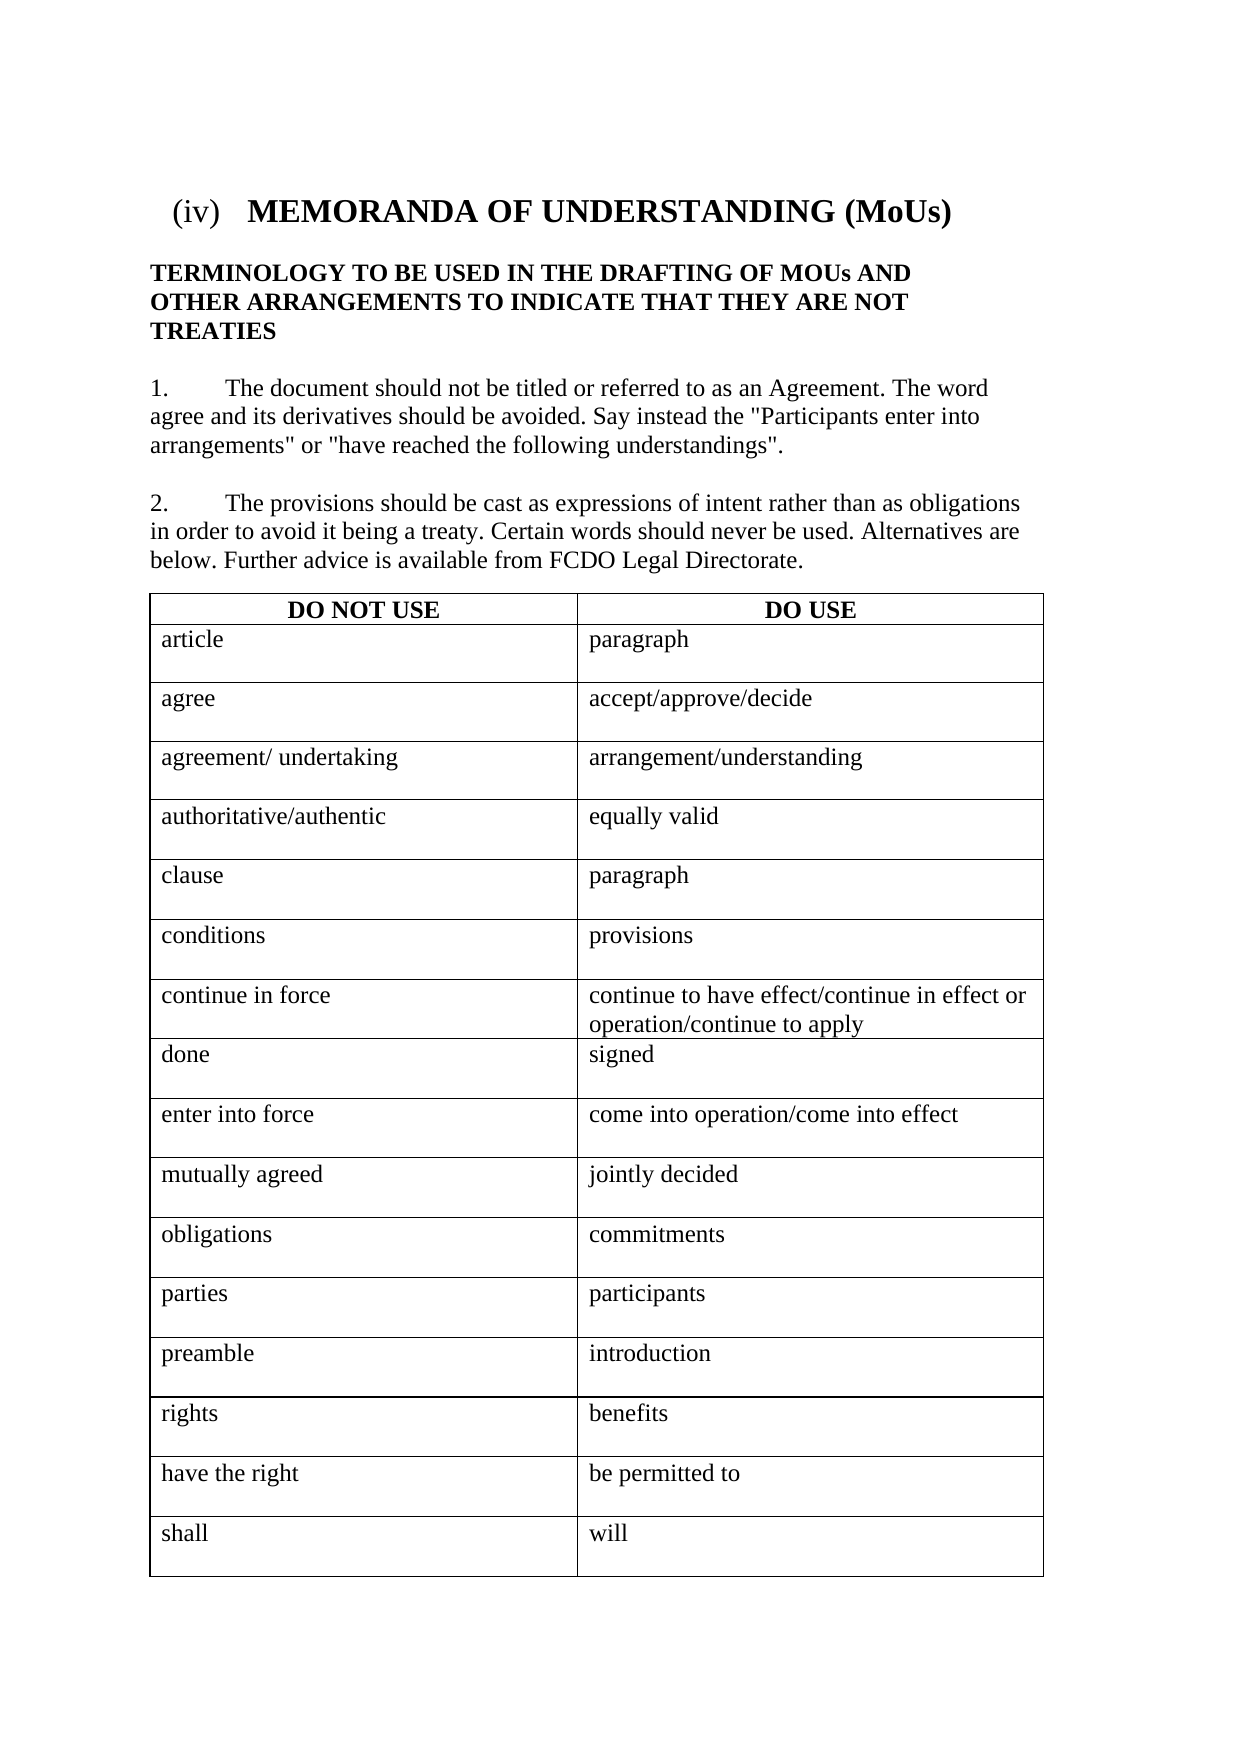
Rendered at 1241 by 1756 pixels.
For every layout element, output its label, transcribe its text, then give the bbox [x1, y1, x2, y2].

table_cell will [578, 1517, 1043, 1576]
table_cell authoritative/authentic [151, 800, 577, 859]
table_cell continue to have effect/continue in effect or operation/continue to apply [578, 980, 1043, 1038]
table_cell shall [151, 1517, 577, 1576]
table_cell conditions [151, 920, 577, 978]
table_cell agree [151, 683, 577, 741]
table_cell benefits [578, 1398, 1043, 1456]
table_cell obligations [151, 1218, 577, 1277]
table_cell jointly decided [578, 1158, 1043, 1217]
table_cell done [151, 1039, 577, 1097]
list MEMORANDA OF UNDERSTANDING (MoUs) [172, 191, 1091, 230]
table_cell have the right [151, 1457, 577, 1516]
table_cell agreement/ undertaking [151, 742, 577, 799]
table_cell be permitted to [578, 1457, 1043, 1516]
table_cell arrangement/understanding [578, 742, 1043, 799]
table_cell rights [151, 1398, 577, 1456]
table_cell article [151, 625, 577, 682]
table_cell paragraph [578, 860, 1043, 919]
table_cell mutually agreed [151, 1158, 577, 1217]
table_cell introduction [578, 1338, 1043, 1396]
table_cell signed [578, 1039, 1043, 1097]
table_cell enter into force [151, 1099, 577, 1157]
table_cell clause [151, 860, 577, 919]
table_cell participants [578, 1278, 1043, 1337]
table_cell accept/approve/decide [578, 683, 1043, 741]
table_cell parties [151, 1278, 577, 1337]
table_cell equally valid [578, 800, 1043, 859]
table_cell paragraph [578, 625, 1043, 682]
table_cell provisions [578, 920, 1043, 978]
list The document should not be titled or referred to as an Agreement. The word agree and its derivatives should be avoided. Say instead the "Participants enter into arrangements" or "have reached the following understandings". [150, 373, 1044, 459]
table_cell commitments [578, 1218, 1043, 1277]
text TERMINOLOGY TO BE USED IN THE DRAFTING OF MOUs AND OTHER ARRANGEMENTS TO INDICATE THAT THEY ARE NOT TREATIES [150, 258, 980, 344]
table_cell come into operation/come into effect [578, 1099, 1043, 1157]
table_header DO USE [578, 594, 1043, 623]
list The provisions should be cast as expressions of intent rather than as obligations in order to avoid it being a treaty. Certain words should never be used. Alternatives are below. Further advice is available from FCDO Legal Directorate. [150, 488, 1041, 574]
table_header DO NOT USE [151, 594, 577, 623]
table_cell continue in force [151, 980, 577, 1038]
table_cell preamble [151, 1338, 577, 1396]
